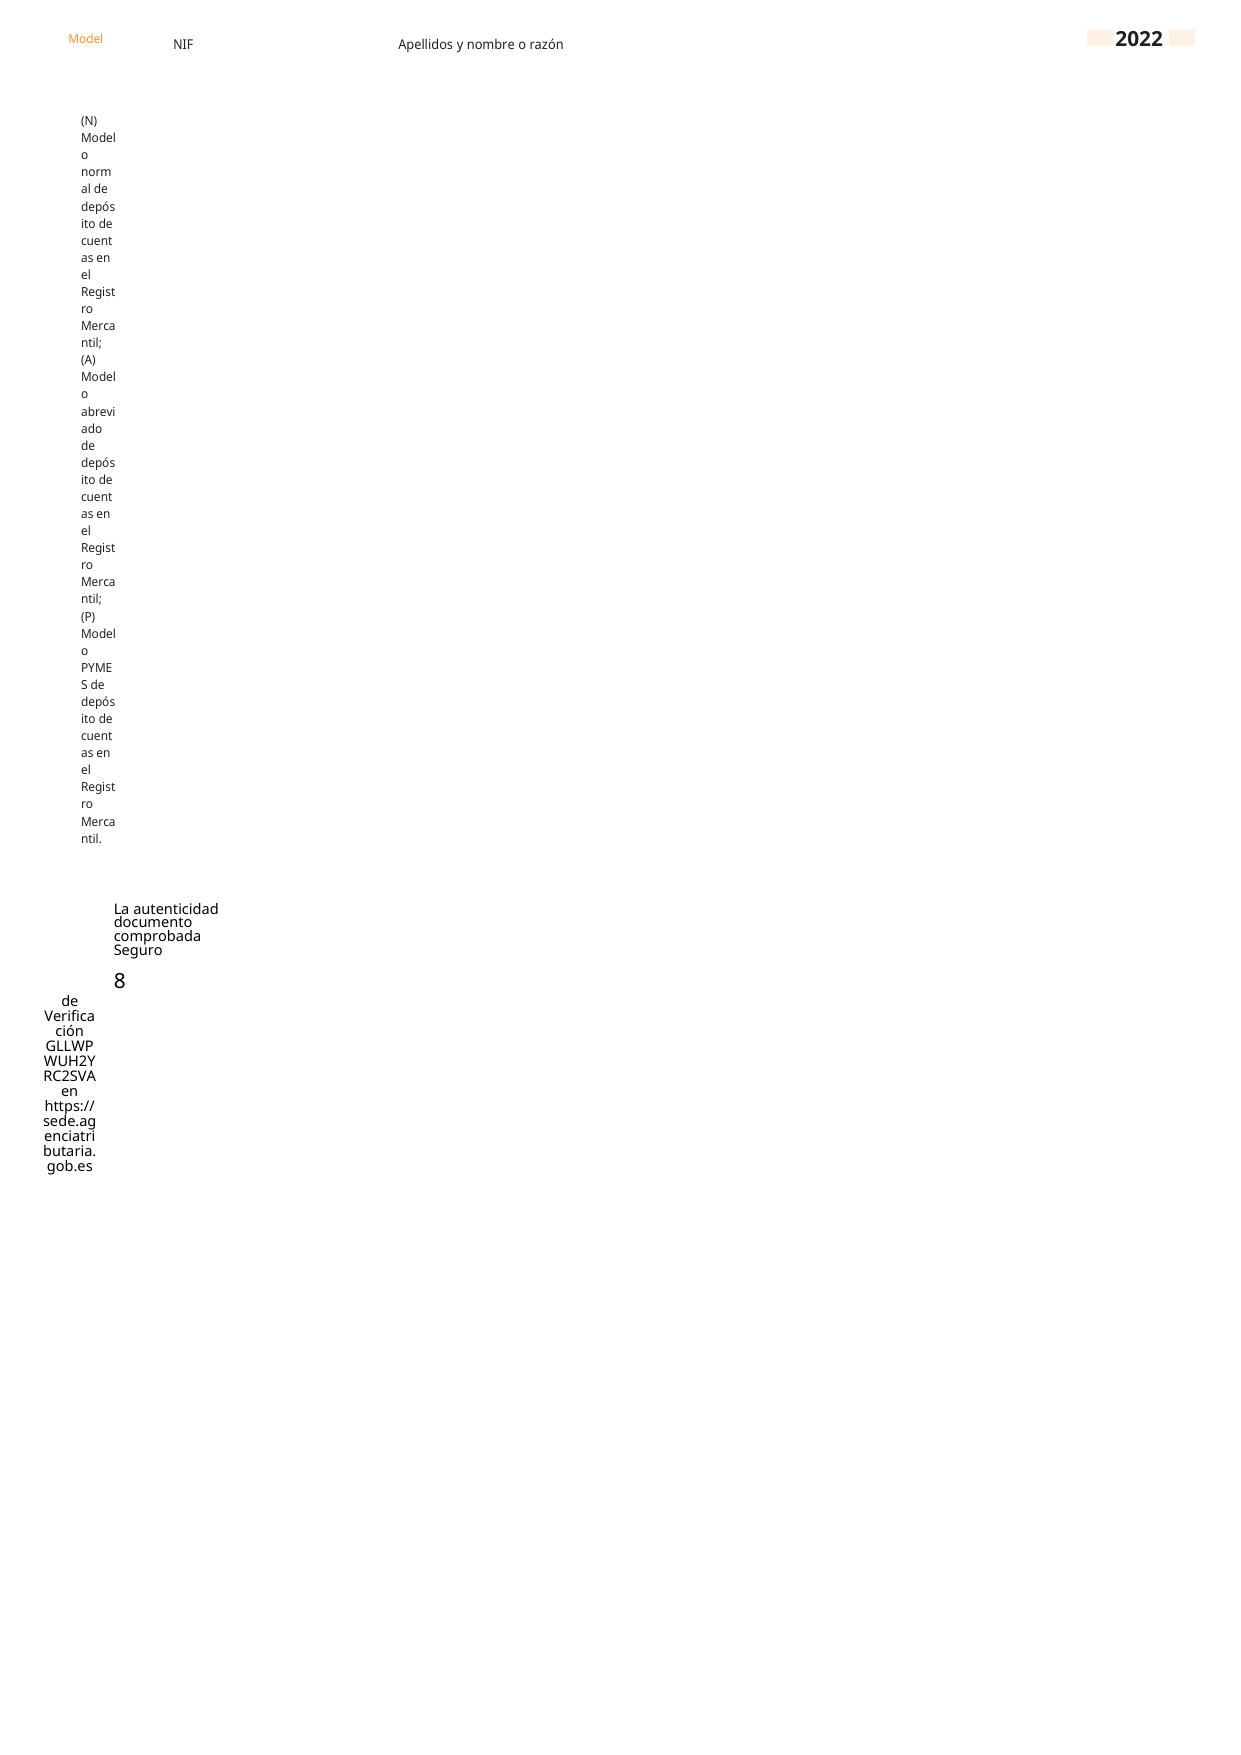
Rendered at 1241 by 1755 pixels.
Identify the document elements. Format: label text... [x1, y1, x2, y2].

text (N) Modelo normal de depósito de cuentas en el Registro Mercantil; (A) Modelo abreviado de depósito de cuentas en el Registro Mercantil; (P) Modelo PYMES de depósito de cuentas en el Registro Mercantil. [81, 112, 116, 847]
text de Verificación GLLWPWUH2YRC2SVA en https://sede.agenciatributaria.gob.es [43, 995, 96, 1175]
